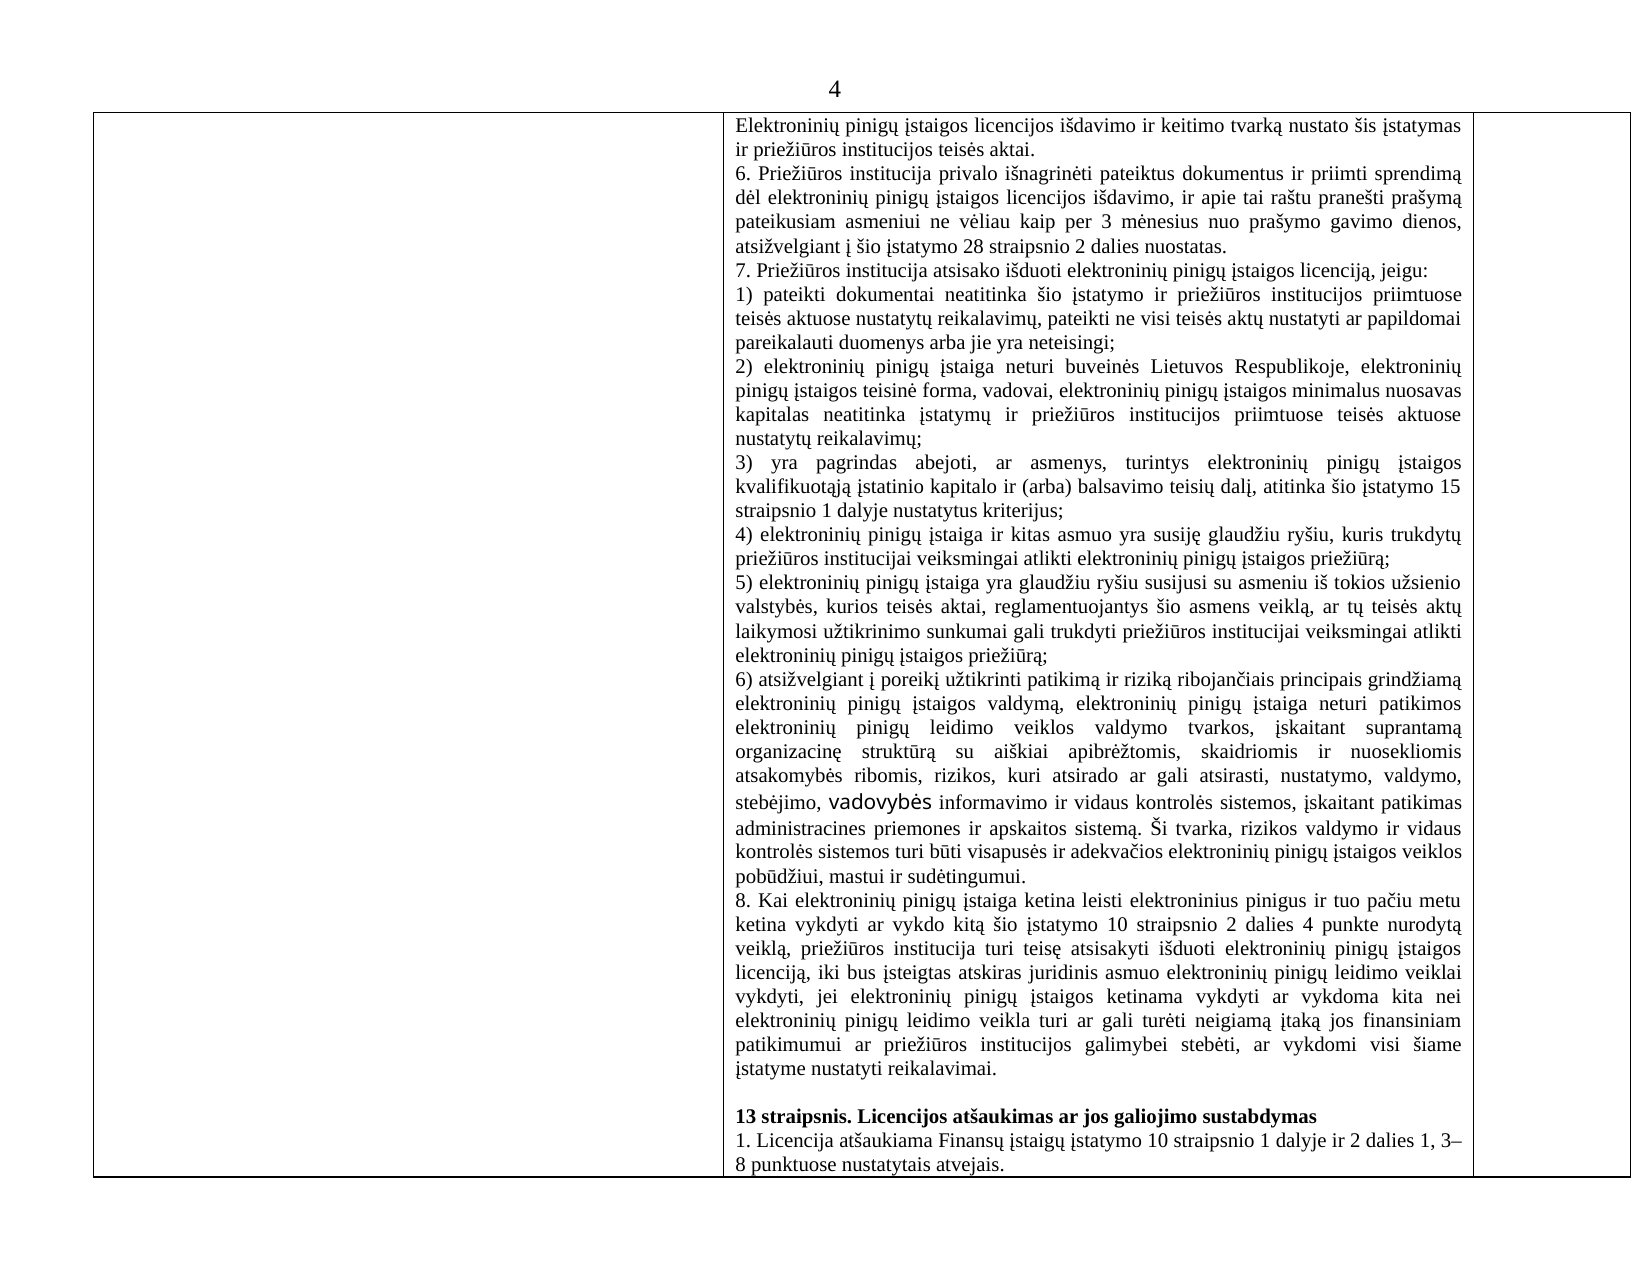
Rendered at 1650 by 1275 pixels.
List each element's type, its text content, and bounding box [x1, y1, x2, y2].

table_cell Elektroninių pinigų įstaigos licencijos išdavimo ir keitimo tvarką nustato šis įstatymas ir priežiūros institucijos teisės aktai. 6. Priežiūros institucija privalo išnagrinėti pateiktus dokumentus ir priimti sprendimą dėl elektroninių pinigų įstaigos licencijos išdavimo, ir apie tai raštu pranešti prašymą pateikusiam asmeniui ne vėliau kaip per 3 mėnesius nuo prašymo gavimo dienos, atsižvelgiant į šio įstatymo 28 straipsnio 2 dalies nuostatas. 7. Priežiūros institucija atsisako išduoti elektroninių pinigų įstaigos licenciją, jeigu: 1) pateikti dokumentai neatitinka šio įstatymo ir priežiūros institucijos priimtuose teisės aktuose nustatytų reikalavimų, pateikti ne visi teisės aktų nustatyti ar papildomai pareikalauti duomenys arba jie yra neteisingi; 2) elektroninių pinigų įstaiga neturi buveinės Lietuvos Respublikoje, elektroninių pinigų įstaigos teisinė forma, vadovai, elektroninių pinigų įstaigos minimalus nuosavas kapitalas neatitinka įstatymų ir priežiūros institucijos priimtuose teisės aktuose nustatytų reikalavimų; 3) yra pagrindas abejoti, ar asmenys, turintys elektroninių pinigų įstaigos kvalifikuotąją įstatinio kapitalo ir (arba) balsavimo teisių dalį, atitinka šio įstatymo 15 straipsnio 1 dalyje nustatytus kriterijus; 4) elektroninių pinigų įstaiga ir kitas asmuo yra susiję glaudžiu ryšiu, kuris trukdytų priežiūros institucijai veiksmingai atlikti elektroninių pinigų įstaigos priežiūrą; 5) elektroninių pinigų įstaiga yra glaudžiu ryšiu susijusi su asmeniu iš tokios užsienio valstybės, kurios teisės aktai, reglamentuojantys šio asmens veiklą, ar tų teisės aktų laikymosi užtikrinimo sunkumai gali trukdyti priežiūros institucijai veiksmingai atlikti elektroninių pinigų įstaigos priežiūrą; 6) atsižvelgiant į poreikį užtikrinti patikimą ir riziką ribojančiais principais grindžiamą elektroninių pinigų įstaigos valdymą, elektroninių pinigų įstaiga neturi patikimos elektroninių pinigų leidimo veiklos valdymo tvarkos, įskaitant suprantamą organizacinę struktūrą su aiškiai apibrėžtomis, skaidriomis ir nuosekliomis atsakomybės ribomis, rizikos, kuri atsirado ar gali atsirasti, nustatymo, valdymo, stebėjimo, vadovybės informavimo ir vidaus kontrolės sistemos, įskaitant patikimas administracines priemones ir apskaitos sistemą. Ši tvarka, rizikos valdymo ir vidaus kontrolės sistemos turi būti visapusės ir adekvačios elektroninių pinigų įstaigos veiklos pobūdžiui, mastui ir sudėtingumui. 8. Kai elektroninių pinigų įstaiga ketina leisti elektroninius pinigus ir tuo pačiu metu ketina vykdyti ar vykdo kitą šio įstatymo 10 straipsnio 2 dalies 4 punkte nurodytą veiklą, priežiūros institucija turi teisę atsisakyti išduoti elektroninių pinigų įstaigos licenciją, iki bus įsteigtas atskiras juridinis asmuo elektroninių pinigų leidimo veiklai vykdyti, jei elektroninių pinigų įstaigos ketinama vykdyti ar vykdoma kita nei elektroninių pinigų leidimo veikla turi ar gali turėti neigiamą įtaką jos finansiniam patikimumui ar priežiūros institucijos galimybei stebėti, ar vykdomi visi šiame įstatyme nustatyti reikalavimai. 13 straipsnis. Licencijos atšaukimas ar jos galiojimo sustabdymas 1. Licencija atšaukiama Finansų įstaigų įstatymo 10 straipsnio 1 dalyje ir 2 dalies 1, 3–8 punktuose nustatytais atvejais. [724, 113, 1473, 1176]
table_cell [1474, 113, 1630, 1176]
table_cell [94, 113, 723, 1176]
